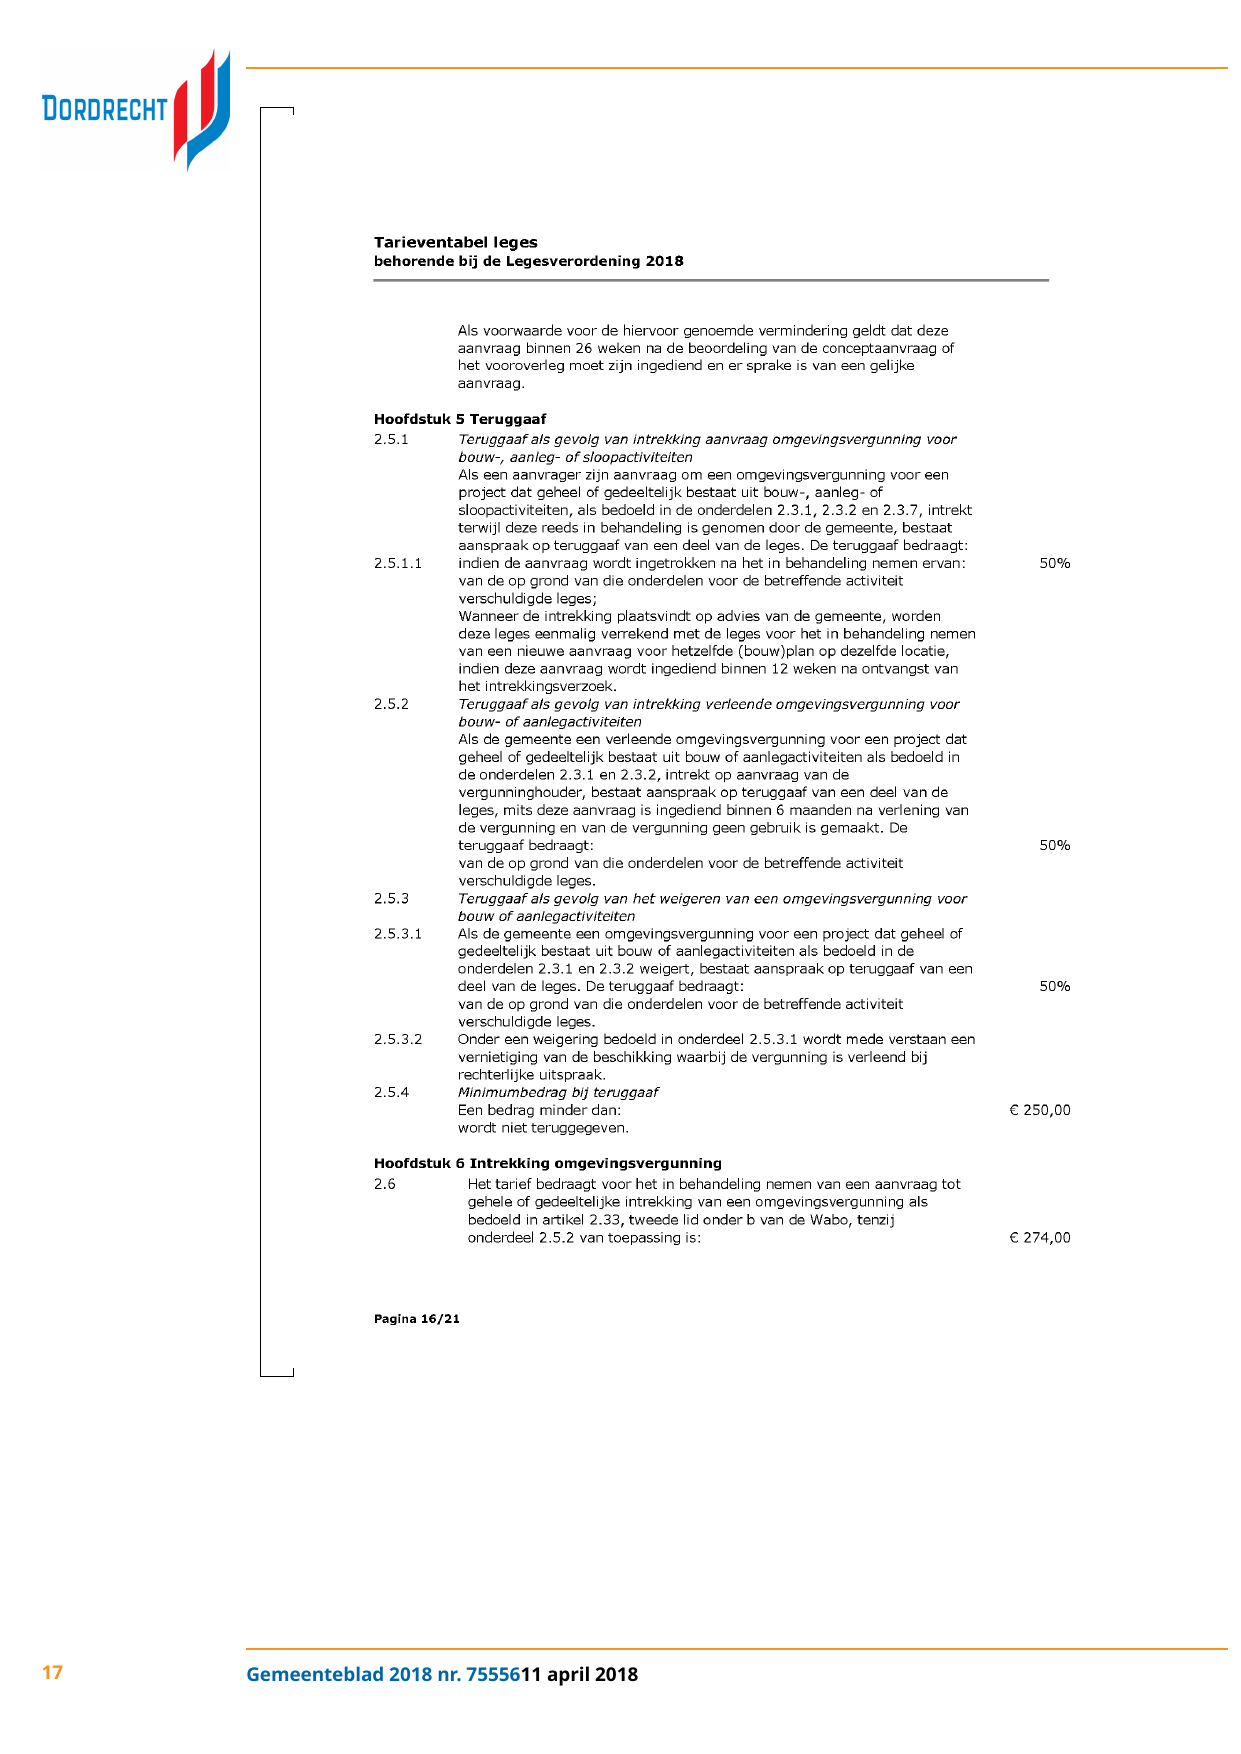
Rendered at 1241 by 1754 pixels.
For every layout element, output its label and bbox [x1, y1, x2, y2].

picture [41, 47, 231, 172]
picture [268, 115, 1155, 1368]
